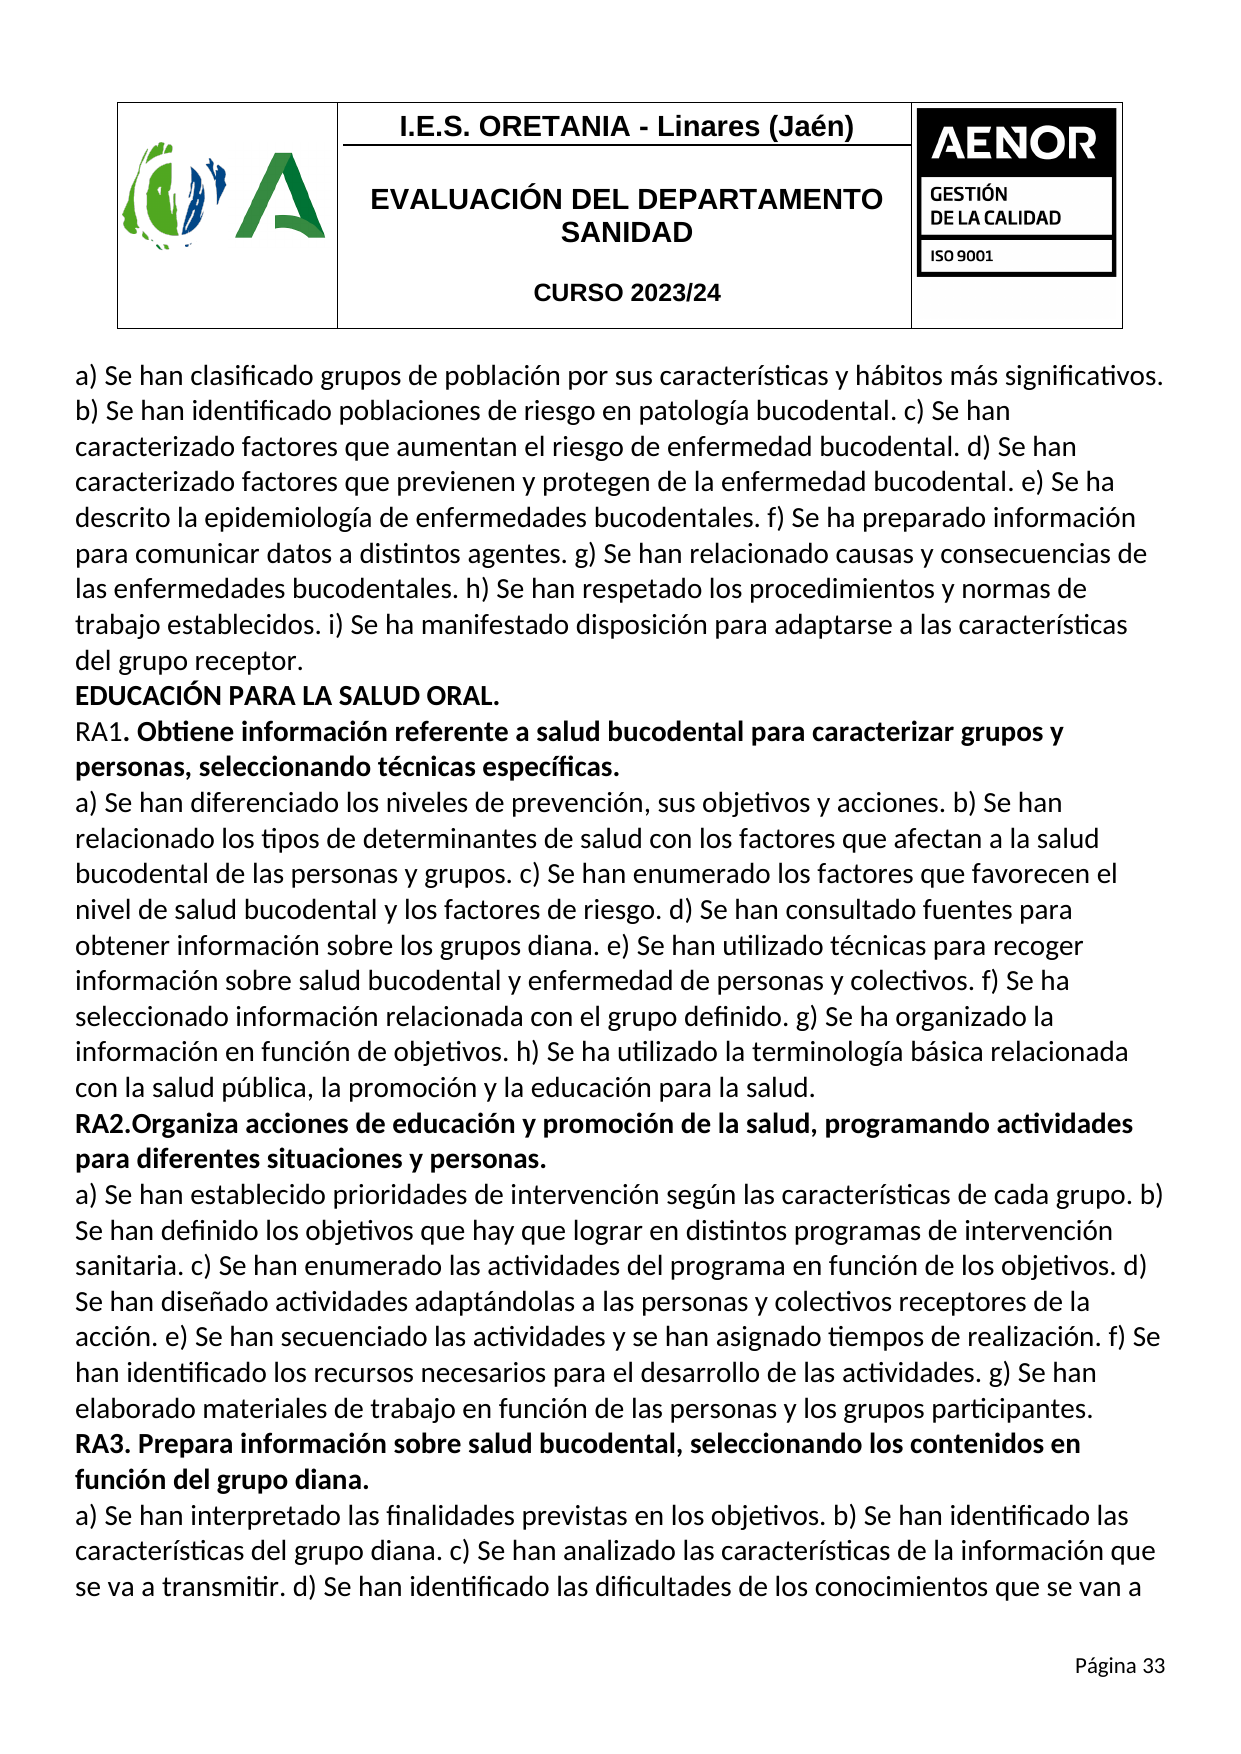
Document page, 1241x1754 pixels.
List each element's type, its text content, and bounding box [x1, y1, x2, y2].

text a) Se han clasificado grupos de población por sus características y hábitos más significativos. b) Se han identificado poblaciones de riesgo en patología bucodental. c) Se han caracterizado factores que aumentan el riesgo de enfermedad bucodental. d) Se han caracterizado factores que previenen y protegen de la enfermedad bucodental. e) Se ha descrito la epidemiología de enfermedades bucodentales. f) Se ha preparado información para comunicar datos a distintos agentes. g) Se han relacionado causas y consecuencias de las enfermedades bucodentales. h) Se han respetado los procedimientos y normas de trabajo establecidos. i) Se ha manifestado disposición para adaptarse a las características del grupo receptor. [75, 357, 1165, 677]
text RA2.Organiza acciones de educación y promoción de la salud, programando actividades para diferentes situaciones y personas. [75, 1105, 1165, 1176]
text a) Se han establecido prioridades de intervención según las características de cada grupo. b) Se han definido los objetivos que hay que lograr en distintos programas de intervención sanitaria. c) Se han enumerado las actividades del programa en función de los objetivos. d) Se han diseñado actividades adaptándolas a las personas y colectivos receptores de la acción. e) Se han secuenciado las actividades y se han asignado tiempos de realización. f) Se han identificado los recursos necesarios para el desarrollo de las actividades. g) Se han elaborado materiales de trabajo en función de las personas y los grupos participantes. [75, 1176, 1165, 1425]
text RA1. Obtiene información referente a salud bucodental para caracterizar grupos y personas, seleccionando técnicas específicas. [75, 713, 1165, 784]
text a) Se han interpretado las finalidades previstas en los objetivos. b) Se han identificado las características del grupo diana. c) Se han analizado las características de la información que se va a transmitir. d) Se han identificado las dificultades de los conocimientos que se van a [75, 1497, 1165, 1603]
text a) Se han diferenciado los niveles de prevención, sus objetivos y acciones. b) Se han relacionado los tipos de determinantes de salud con los factores que afectan a la salud bucodental de las personas y grupos. c) Se han enumerado los factores que favorecen el nivel de salud bucodental y los factores de riesgo. d) Se han consultado fuentes para obtener información sobre los grupos diana. e) Se han utilizado técnicas para recoger información sobre salud bucodental y enfermedad de personas y colectivos. f) Se ha seleccionado información relacionada con el grupo definido. g) Se ha organizado la información en función de objetivos. h) Se ha utilizado la terminología básica relacionada con la salud pública, la promoción y la educación para la salud. [75, 784, 1165, 1105]
text RA3. Prepara información sobre salud bucodental, seleccionando los contenidos en función del grupo diana. [75, 1425, 1165, 1497]
text EDUCACIÓN PARA LA SALUD ORAL. [75, 677, 1165, 713]
picture [120, 142, 333, 251]
